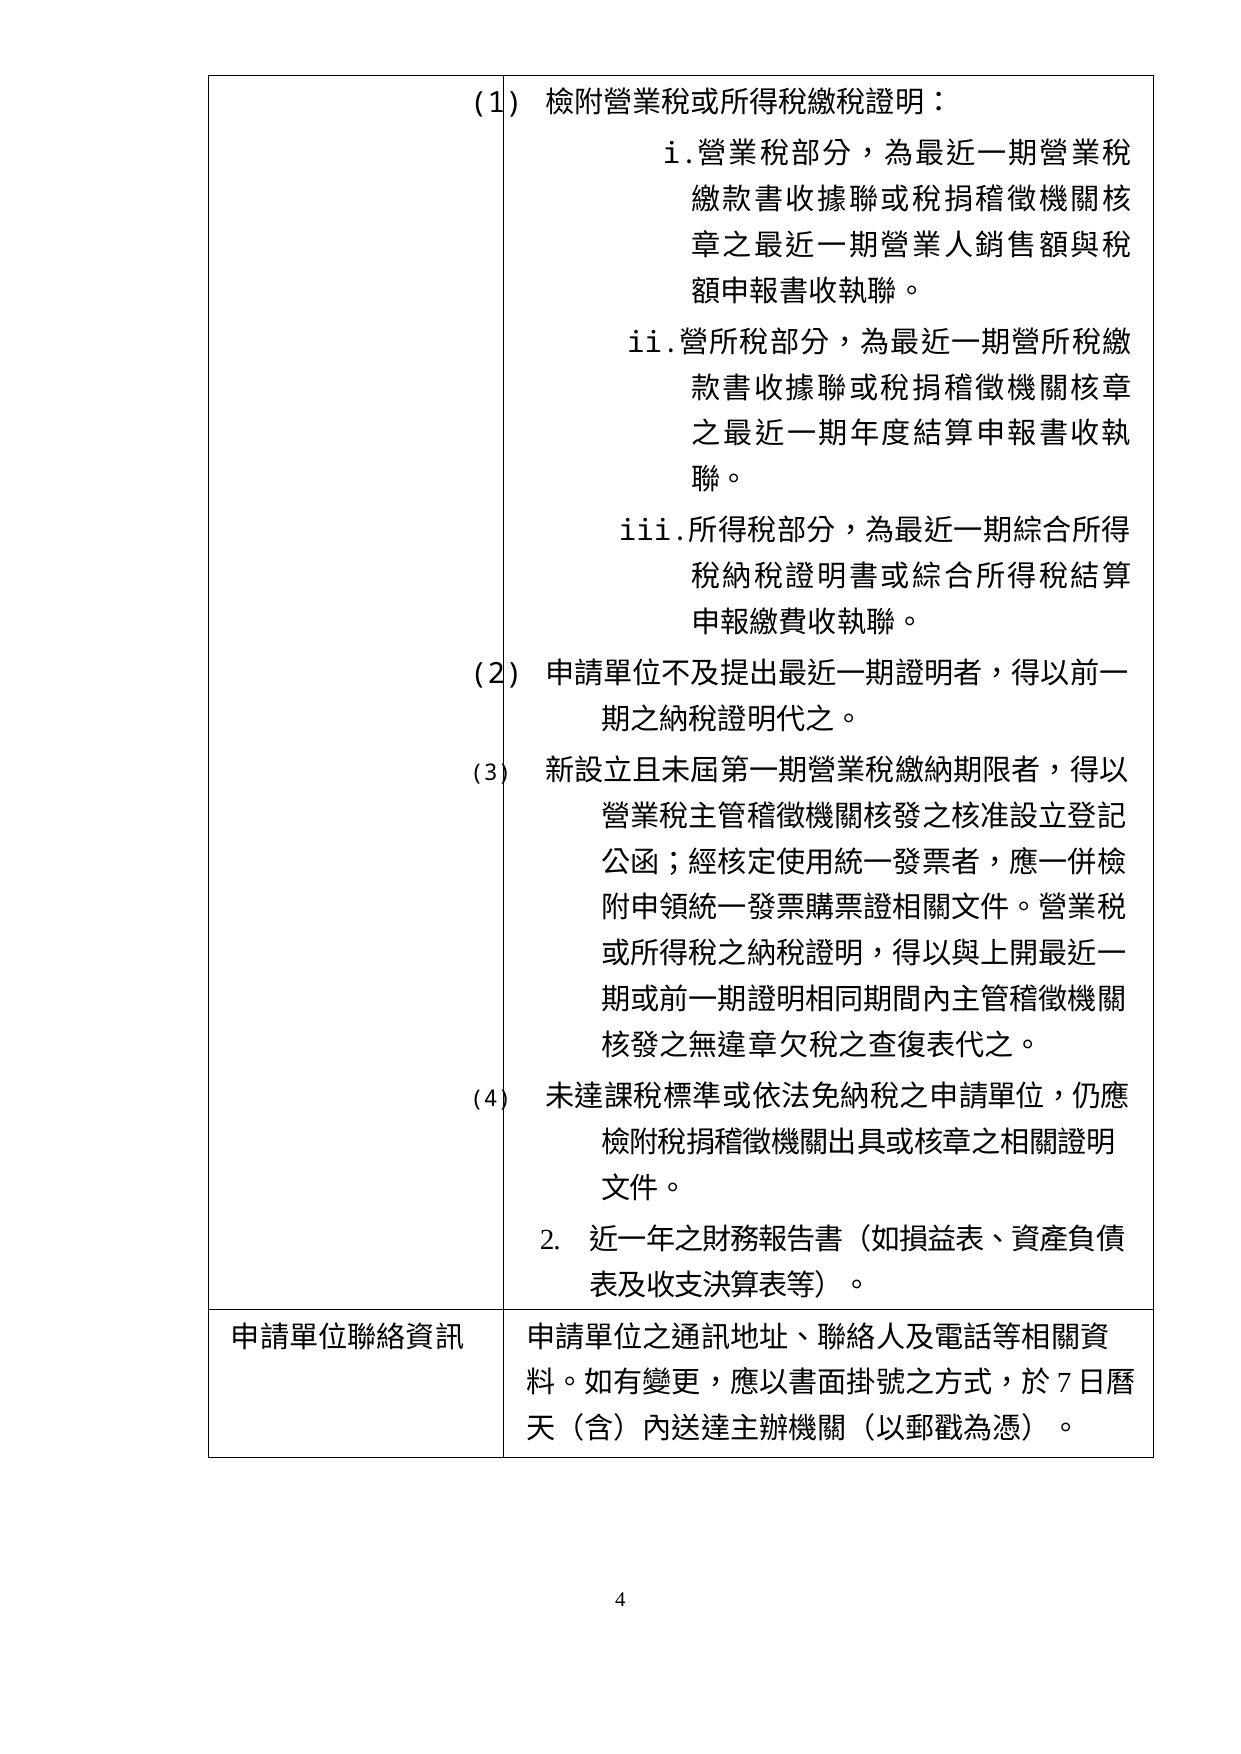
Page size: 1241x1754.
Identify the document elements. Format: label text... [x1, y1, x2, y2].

table_cell 申請單位聯絡資訊 [209, 1310, 503, 1457]
table_cell 申請單位之 財務狀況 [209, 76, 503, 1309]
table_cell 申請單位之通訊地址、聯絡人及電話等相關資料。如有變更，應以書面掛號之方式，於7日曆天（含）內送達主辦機關（以郵戳為憑）。 [504, 1310, 1153, 1457]
table_cell 申請單位納稅之證明，請依下列規定檢附證明文件（所檢附之證明文件，應與申請單位主體一致）： 檢附營業稅或所得稅繳稅證明： 營業稅部分，為最近一期營業稅繳款書收據聯或稅捐稽徵機關核章之最近一期營業人銷售額與稅額申報書收執聯。 營所稅部分，為最近一期營所稅繳款書收據聯或稅捐稽徵機關核章之最近一期年度結算申報書收執聯。 所得稅部分，為最近一期綜合所得稅納稅證明書或綜合所得稅結算申報繳費收執聯。 申請單位不及提出最近一期證明者，得以前一期之納稅證明代之。 新設立且未屆第一期營業稅繳納期限者，得以營業稅主管稽徵機關核發之核准設立登記公函；經核定使用統一發票者，應一併檢附申領統一發票購票證相關文件。營業税或所得稅之納稅證明，得以與上開最近一期或前一期證明相同期間內主管稽徵機關核發之無違章欠稅之查復表代之。 未達課稅標準或依法免納稅之申請單位，仍應檢附稅捐稽徵機關出具或核章之相關證明文件。 近一年之財務報告書（如損益表、資產負債表及收支決算表等）。 [504, 76, 1153, 1309]
